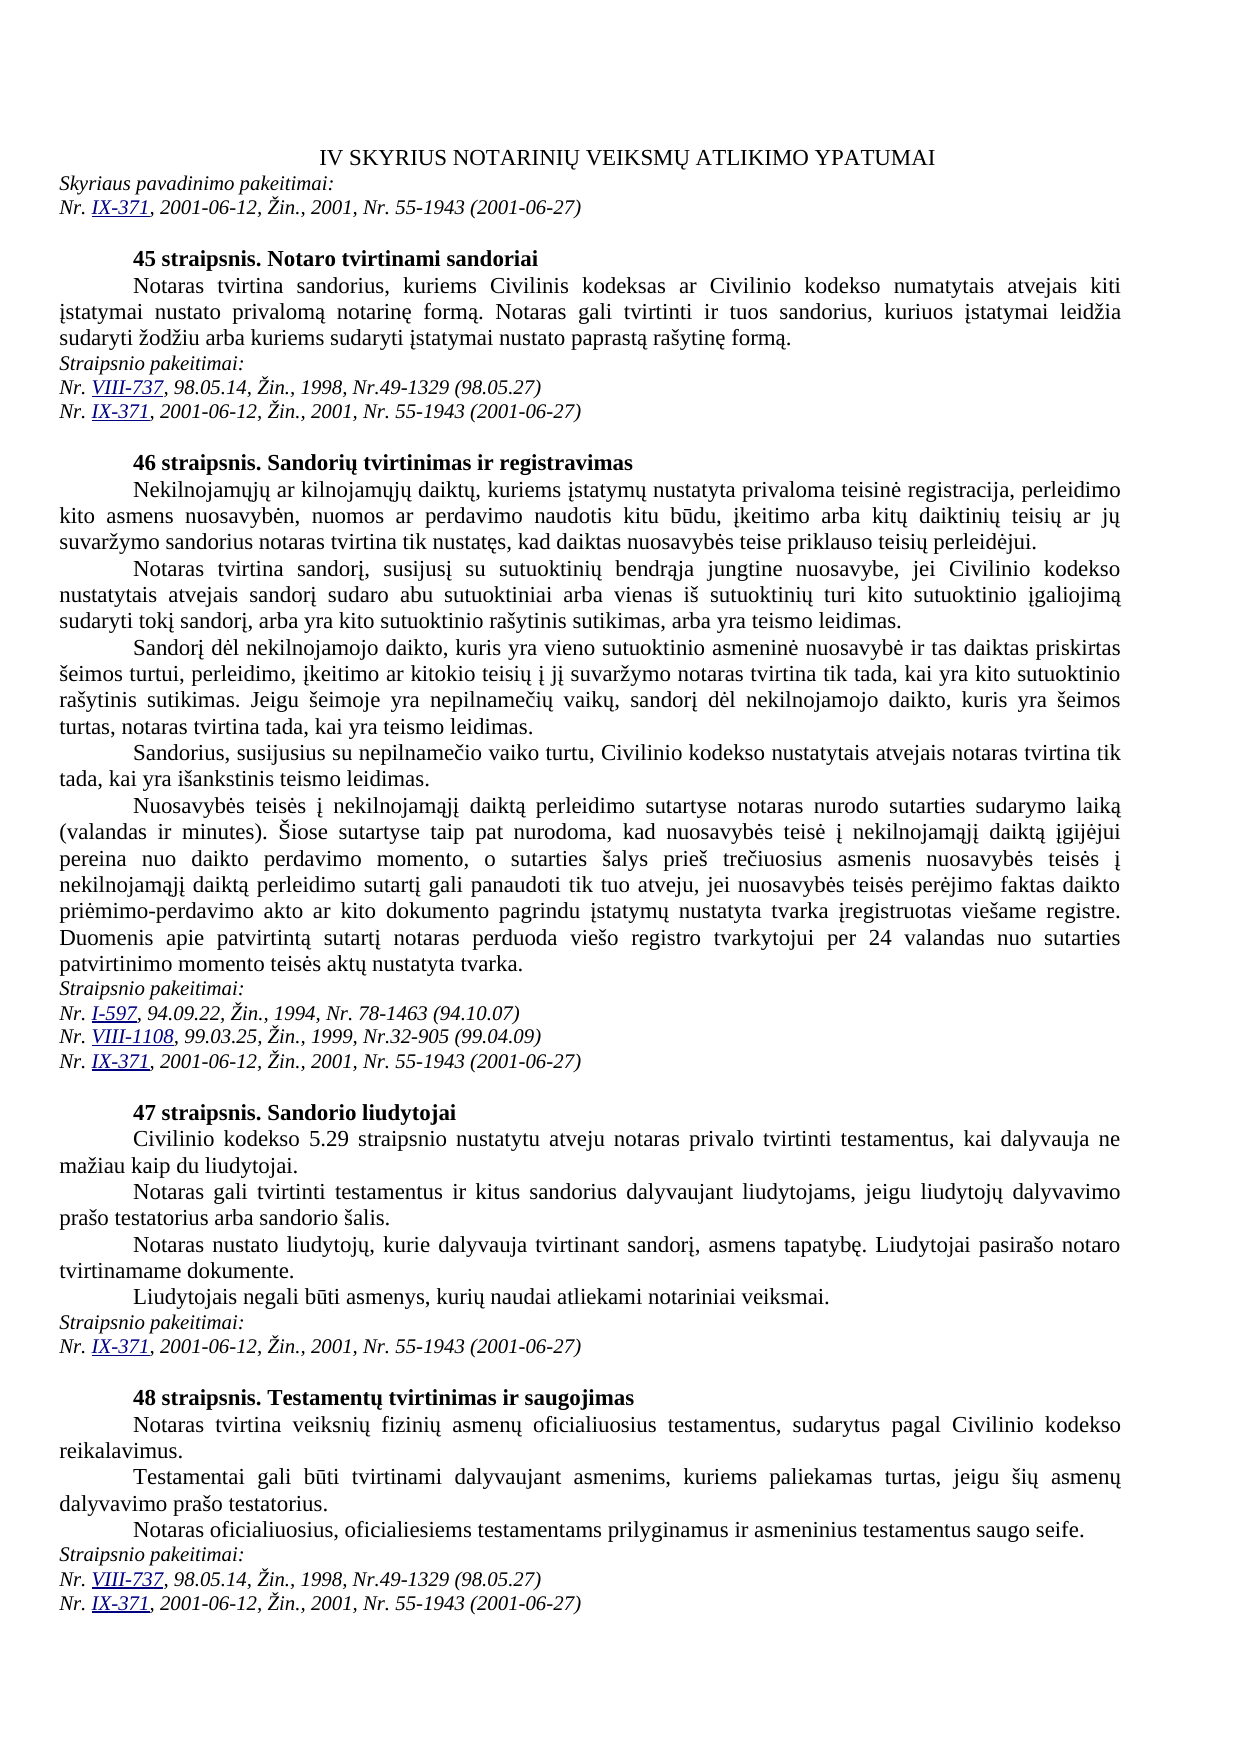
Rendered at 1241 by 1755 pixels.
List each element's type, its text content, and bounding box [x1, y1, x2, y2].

text Sandorius, susijusius su nepilnamečio vaiko turtu, Civilinio kodekso nustatytais atvejais notaras tvirtina tik tada, kai yra išankstinis teismo leidimas. [59, 739, 1122, 792]
text Nr. VIII-737, 98.05.14, Žin., 1998, Nr.49-1329 (98.05.27) [59, 375, 1122, 399]
text Nr. IX-371, 2001-06-12, Žin., 2001, Nr. 55-1943 (2001-06-27) [59, 1048, 1122, 1073]
text Notaras gali tvirtinti testamentus ir kitus sandorius dalyvaujant liudytojams, jeigu liudytojų dalyvavimo prašo testatorius arba sandorio šalis. [59, 1178, 1122, 1231]
text Civilinio kodekso 5.29 straipsnio nustatytu atveju notaras privalo tvirtinti testamentus, kai dalyvauja ne mažiau kaip du liudytojai. [59, 1125, 1122, 1178]
text Liudytojais negali būti asmenys, kurių naudai atliekami notariniai veiksmai. [59, 1283, 1122, 1310]
text Nuosavybės teisės į nekilnojamąjį daiktą perleidimo sutartyse notaras nurodo sutarties sudarymo laiką (valandas ir minutes). Šiose sutartyse taip pat nurodoma, kad nuosavybės teisė į nekilnojamąjį daiktą įgijėjui pereina nuo daikto perdavimo momento, o sutarties šalys prieš trečiuosius asmenis nuosavybės teisės į nekilnojamąjį daiktą perleidimo sutartį gali panaudoti tik tuo atveju, jei nuosavybės teisės perėjimo faktas daikto priėmimo-perdavimo akto ar kito dokumento pagrindu įstatymų nustatyta tvarka įregistruotas viešame registre. Duomenis apie patvirtintą sutartį notaras perduoda viešo registro tvarkytojui per 24 valandas nuo sutarties patvirtinimo momento teisės aktų nustatyta tvarka. [59, 792, 1122, 976]
text 45 straipsnis. Notaro tvirtinami sandoriai [59, 245, 1122, 272]
text Straipsnio pakeitimai: [59, 1542, 1122, 1566]
text Testamentai gali būti tvirtinami dalyvaujant asmenims, kuriems paliekamas turtas, jeigu šių asmenų dalyvavimo prašo testatorius. [59, 1463, 1122, 1516]
text 46 straipsnis. Sandorių tvirtinimas ir registravimas [59, 449, 1122, 476]
text Notaras nustato liudytojų, kurie dalyvauja tvirtinant sandorį, asmens tapatybę. Liudytojai pasirašo notaro tvirtinamame dokumente. [59, 1231, 1122, 1283]
text Nr. VIII-1108, 99.03.25, Žin., 1999, Nr.32-905 (99.04.09) [59, 1024, 1122, 1048]
text 48 straipsnis. Testamentų tvirtinimas ir saugojimas [59, 1384, 1122, 1411]
text Nr. IX-371, 2001-06-12, Žin., 2001, Nr. 55-1943 (2001-06-27) [59, 195, 1122, 219]
text Notaras tvirtina sandorius, kuriems Civilinis kodeksas ar Civilinio kodekso numatytais atvejais kiti įstatymai nustato privalomą notarinę formą. Notaras gali tvirtinti ir tuos sandorius, kuriuos įstatymai leidžia sudaryti žodžiu arba kuriems sudaryti įstatymai nustato paprastą rašytinę formą. [59, 272, 1122, 351]
text Notaras oficialiuosius, oficialiesiems testamentams prilyginamus ir asmeninius testamentus saugo seife. [59, 1516, 1122, 1542]
text Nekilnojamųjų ar kilnojamųjų daiktų, kuriems įstatymų nustatyta privaloma teisinė registracija, perleidimo kito asmens nuosavybėn, nuomos ar perdavimo naudotis kitu būdu, įkeitimo arba kitų daiktinių teisių ar jų suvaržymo sandorius notaras tvirtina tik nustatęs, kad daiktas nuosavybės teise priklauso teisių perleidėjui. [59, 476, 1122, 555]
text Straipsnio pakeitimai: [59, 976, 1122, 1000]
text Nr. VIII-737, 98.05.14, Žin., 1998, Nr.49-1329 (98.05.27) [59, 1566, 1122, 1591]
text Sandorį dėl nekilnojamojo daikto, kuris yra vieno sutuoktinio asmeninė nuosavybė ir tas daiktas priskirtas šeimos turtui, perleidimo, įkeitimo ar kitokio teisių į jį suvaržymo notaras tvirtina tik tada, kai yra kito sutuoktinio rašytinis sutikimas. Jeigu šeimoje yra nepilnamečių vaikų, sandorį dėl nekilnojamojo daikto, kuris yra šeimos turtas, notaras tvirtina tada, kai yra teismo leidimas. [59, 634, 1122, 739]
text IV SKYRIUS NOTARINIŲ VEIKSMŲ ATLIKIMO YPATUMAI [59, 144, 1122, 171]
text Skyriaus pavadinimo pakeitimai: [59, 171, 1122, 195]
text Straipsnio pakeitimai: [59, 351, 1122, 375]
text Notaras tvirtina sandorį, susijusį su sutuoktinių bendrąja jungtine nuosavybe, jei Civilinio kodekso nustatytais atvejais sandorį sudaro abu sutuoktiniai arba vienas iš sutuoktinių turi kito sutuoktinio įgaliojimą sudaryti tokį sandorį, arba yra kito sutuoktinio rašytinis sutikimas, arba yra teismo leidimas. [59, 555, 1122, 634]
text Nr. IX-371, 2001-06-12, Žin., 2001, Nr. 55-1943 (2001-06-27) [59, 1334, 1122, 1358]
text Nr. I-597, 94.09.22, Žin., 1994, Nr. 78-1463 (94.10.07) [59, 1000, 1122, 1024]
text Nr. IX-371, 2001-06-12, Žin., 2001, Nr. 55-1943 (2001-06-27) [59, 399, 1122, 423]
text 47 straipsnis. Sandorio liudytojai [59, 1099, 1122, 1125]
text Nr. IX-371, 2001-06-12, Žin., 2001, Nr. 55-1943 (2001-06-27) [59, 1591, 1122, 1614]
text Straipsnio pakeitimai: [59, 1310, 1122, 1334]
text Notaras tvirtina veiksnių fizinių asmenų oficialiuosius testamentus, sudarytus pagal Civilinio kodekso reikalavimus. [59, 1411, 1122, 1463]
